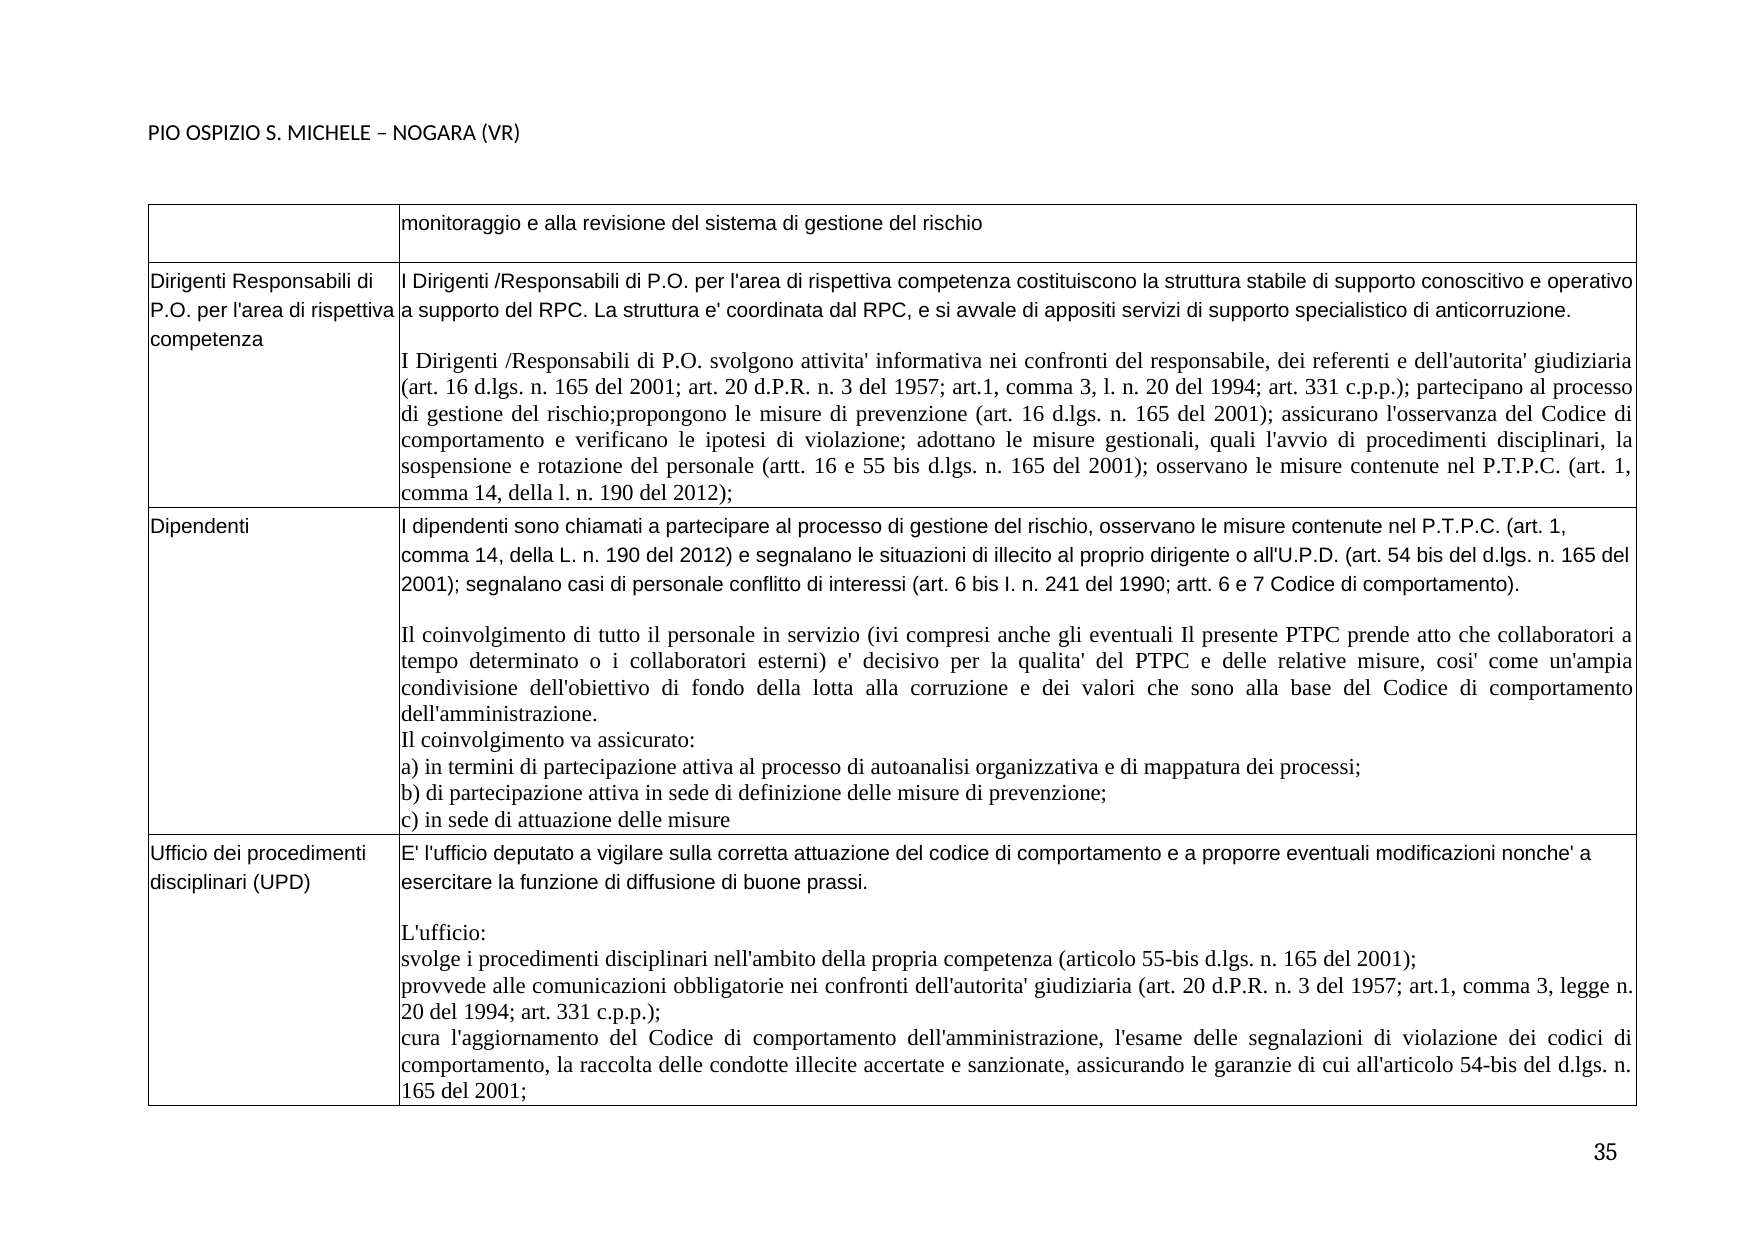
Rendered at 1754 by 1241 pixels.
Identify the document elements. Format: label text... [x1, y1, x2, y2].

table_cell Ufficio dei procedimenti disciplinari (UPD) [149, 835, 399, 1105]
table_cell Dirigenti Responsabili di P.O. per l'area di rispettiva competenza [149, 263, 399, 507]
table_cell [149, 205, 399, 261]
table_cell Dipendenti [149, 508, 399, 833]
table_cell I Dirigenti /Responsabili di P.O. per l'area di rispettiva competenza costituiscono la struttura stabile di supporto conoscitivo e operativo a supporto del RPC. La struttura e' coordinata dal RPC, e si avvale di appositi servizi di supporto specialistico di anticorruzione. I Dirigenti /Responsabili di P.O. svolgono attivita' informativa nei confronti del responsabile, dei referenti e dell'autorita' giudiziaria (art. 16 d.lgs. n. 165 del 2001; art. 20 d.P.R. n. 3 del 1957; art.1, comma 3, l. n. 20 del 1994; art. 331 c.p.p.); partecipano al processo di gestione del rischio;propongono le misure di prevenzione (art. 16 d.lgs. n. 165 del 2001); assicurano l'osservanza del Codice di comportamento e verificano le ipotesi di violazione; adottano le misure gestionali, quali l'avvio di procedimenti disciplinari, la sospensione e rotazione del personale (artt. 16 e 55 bis d.lgs. n. 165 del 2001); osservano le misure contenute nel P.T.P.C. (art. 1, comma 14, della l. n. 190 del 2012); [400, 263, 1636, 507]
table_cell monitoraggio e alla revisione del sistema di gestione del rischio [400, 205, 1636, 261]
table_cell E' l'ufficio deputato a vigilare sulla corretta attuazione del codice di comportamento e a proporre eventuali modificazioni nonche' a esercitare la funzione di diffusione di buone prassi. L'ufficio: svolge i procedimenti disciplinari nell'ambito della propria competenza (articolo 55-bis d.lgs. n. 165 del 2001); provvede alle comunicazioni obbligatorie nei confronti dell'autorita' giudiziaria (art. 20 d.P.R. n. 3 del 1957; art.1, comma 3, legge n. 20 del 1994; art. 331 c.p.p.); cura l'aggiornamento del Codice di comportamento dell'amministrazione, l'esame delle segnalazioni di violazione dei codici di comportamento, la raccolta delle condotte illecite accertate e sanzionate, assicurando le garanzie di cui all'articolo 54-bis del d.lgs. n. 165 del 2001; [400, 835, 1636, 1105]
table_cell I dipendenti sono chiamati a partecipare al processo di gestione del rischio, osservano le misure contenute nel P.T.P.C. (art. 1, comma 14, della L. n. 190 del 2012) e segnalano le situazioni di illecito al proprio dirigente o all'U.P.D. (art. 54 bis del d.lgs. n. 165 del 2001); segnalano casi di personale conflitto di interessi (art. 6 bis I. n. 241 del 1990; artt. 6 e 7 Codice di comportamento). Il coinvolgimento di tutto il personale in servizio (ivi compresi anche gli eventuali Il presente PTPC prende atto che collaboratori a tempo determinato o i collaboratori esterni) e' decisivo per la qualita' del PTPC e delle relative misure, cosi' come un'ampia condivisione dell'obiettivo di fondo della lotta alla corruzione e dei valori che sono alla base del Codice di comportamento dell'amministrazione. Il coinvolgimento va assicurato: a) in termini di partecipazione attiva al processo di autoanalisi organizzativa e di mappatura dei processi; b) di partecipazione attiva in sede di definizione delle misure di prevenzione; c) in sede di attuazione delle misure [400, 508, 1636, 833]
